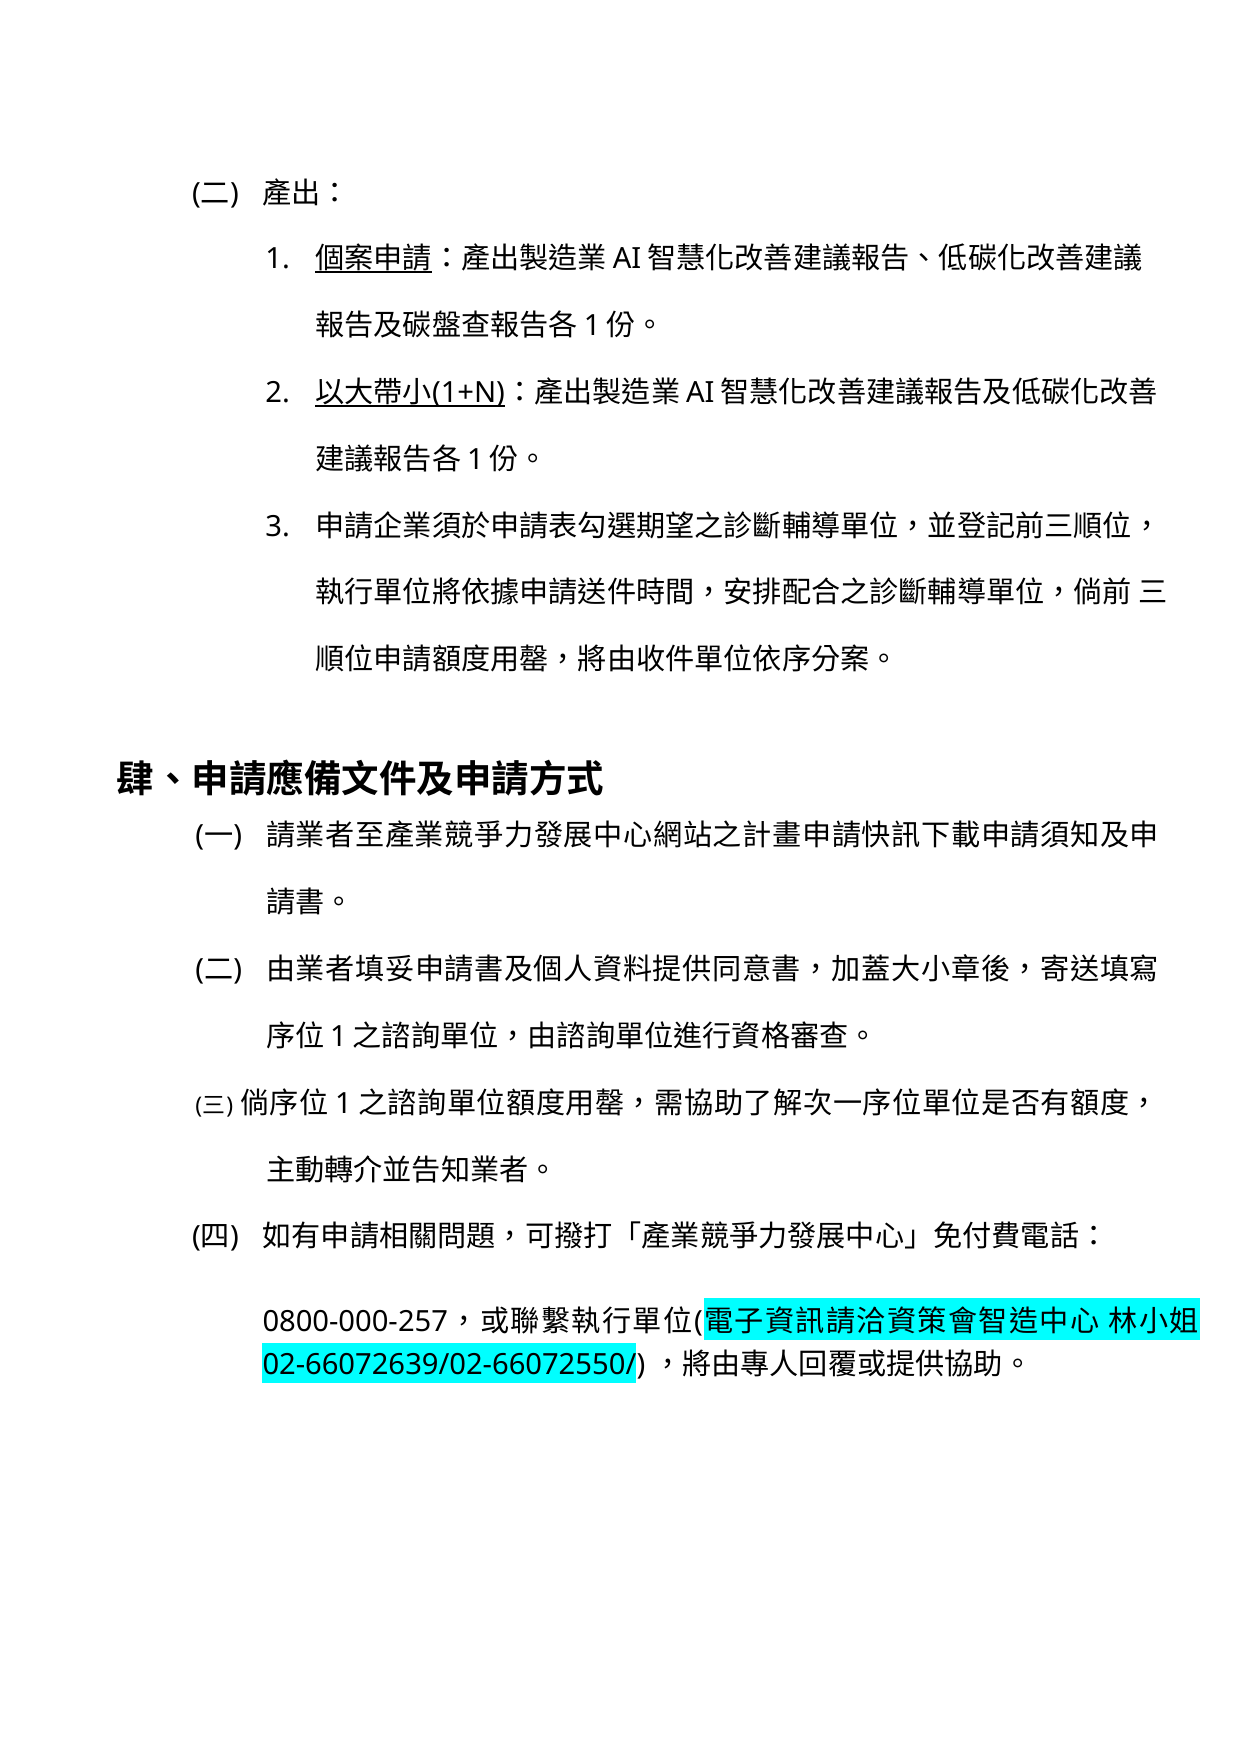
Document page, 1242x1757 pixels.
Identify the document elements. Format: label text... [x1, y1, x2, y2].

text (一) 請業者至產業競爭力發展中心網站之計畫申請快訊下載申請須知及申請書。 [195, 812, 1160, 921]
text (三) 倘序位1之諮詢單位額度用罄，需協助了解次一序位單位是否有額度， 主動轉介並告知業者。 [195, 1079, 1160, 1188]
text (二) 產出： [192, 170, 1200, 212]
text 0800-000-257，或聯繫執行單位(電子資訊請洽資策會智造中心 林小姐02-66072639/02-66072550/) ，將由專人回覆或提供協助。 [262, 1298, 1200, 1383]
list 以大帶小(1+N)：產出製造業AI智慧化改善建議報告及低碳化改善建議報告各1份。 [265, 368, 1159, 478]
subtitle 肆、申請應備文件及申請方式 [116, 749, 1200, 803]
list 個案申請：產出製造業AI智慧化改善建議報告、低碳化改善建議報告及碳盤查報告各1份。 [265, 234, 1159, 344]
text (二) 由業者填妥申請書及個人資料提供同意書，加蓋大小章後，寄送填寫序位1之諮詢單位，由諮詢單位進行資格審查。 [195, 945, 1160, 1055]
list 申請企業須於申請表勾選期望之診斷輔導單位，並登記前三順位， 執行單位將依據申請送件時間，安排配合之診斷輔導單位，倘前 三順位申請額度用罄，將由收件單位依序分案。 [265, 502, 1188, 678]
text (四) 如有申請相關問題，可撥打「產業競爭力發展中心」免付費電話： [192, 1213, 1200, 1255]
